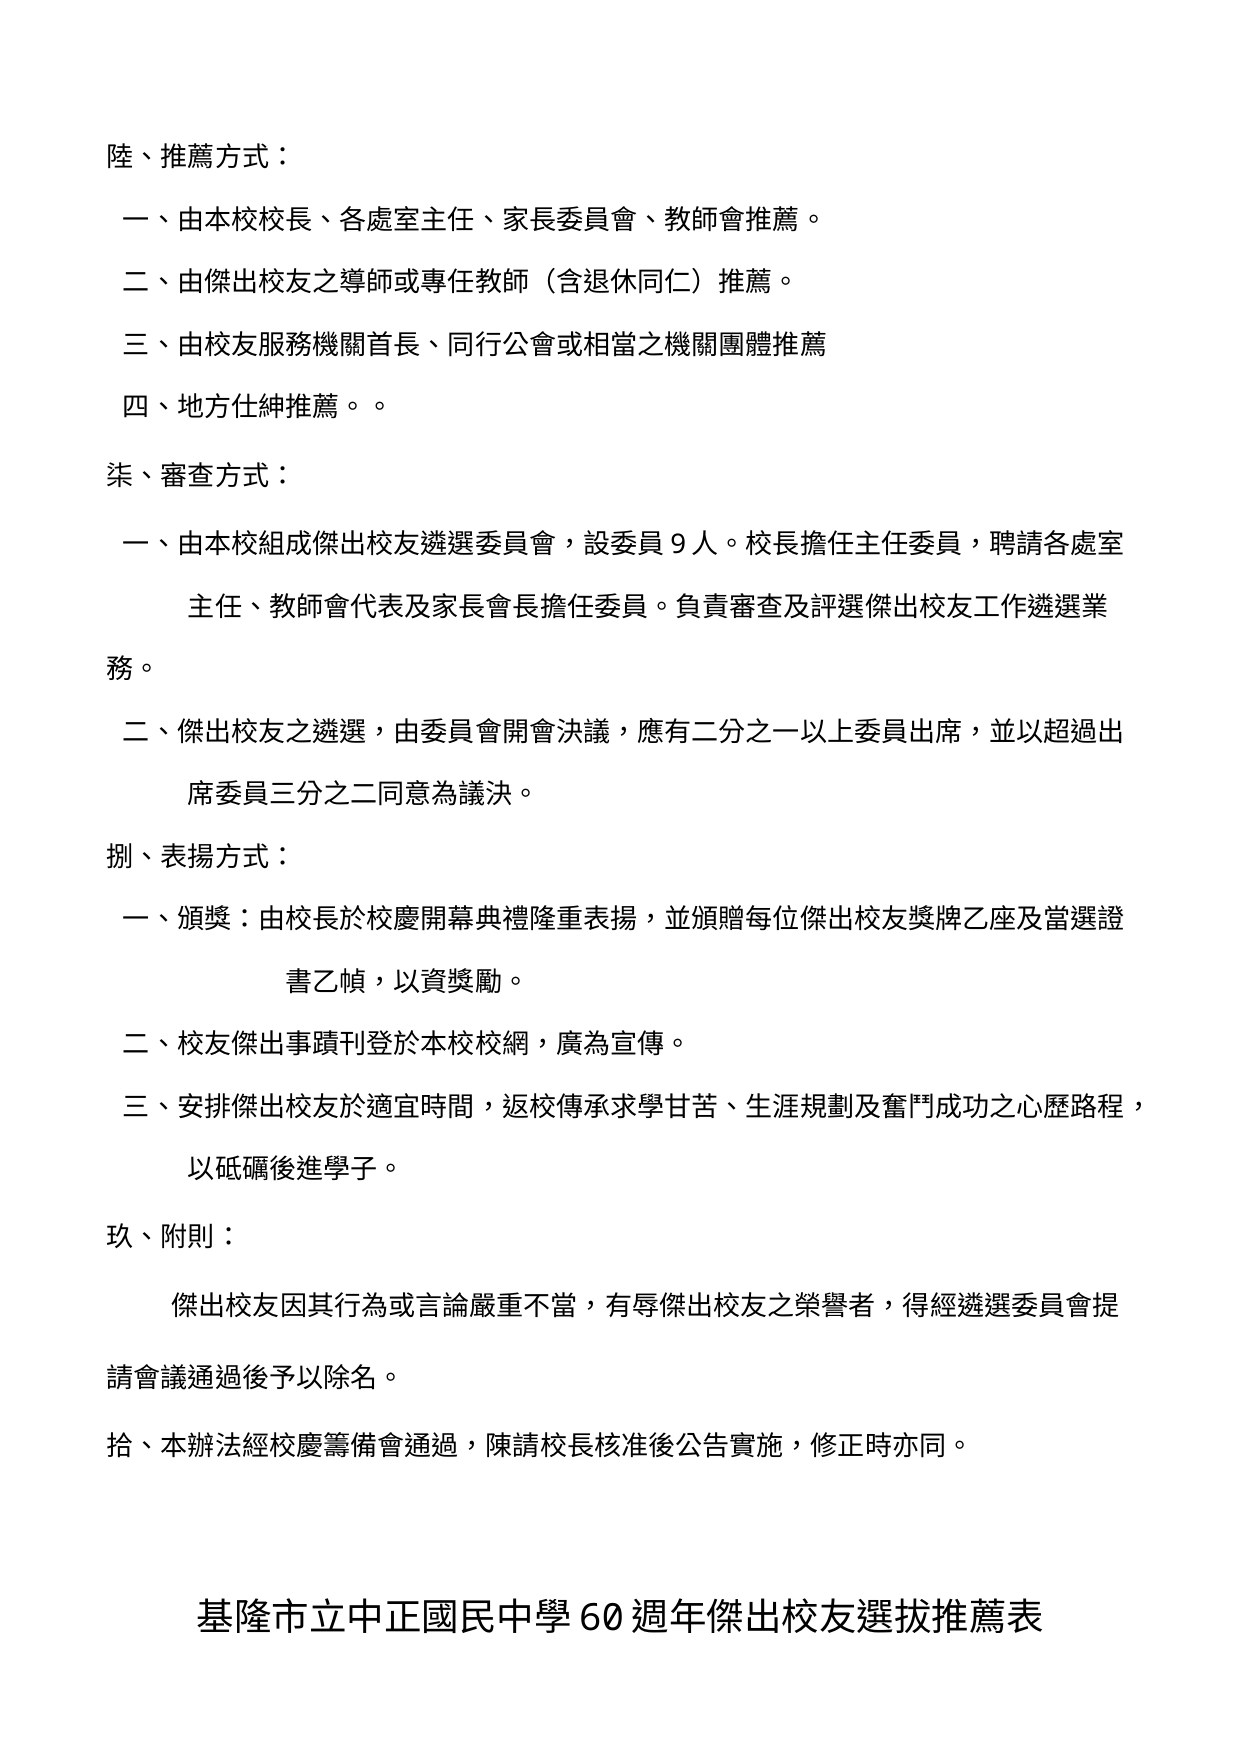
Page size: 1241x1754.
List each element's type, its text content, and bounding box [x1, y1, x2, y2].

text 二、傑出校友之遴選，由委員會開會決議，應有二分之一以上委員出席，並以超過出 [106, 688, 1134, 750]
text 一、由本校校長、各處室主任、家長委員會、教師會推薦。 [106, 176, 1134, 238]
text 主任、教師會代表及家長會長擔任委員。負責審查及評選傑出校友工作遴選業務。 [106, 563, 1134, 688]
text 二、由傑出校友之導師或專任教師（含退休同仁）推薦。 [106, 238, 1134, 301]
text 傑出校友因其行為或言論嚴重不當，有辱傑出校友之榮譽者，得經遴選委員會提請會議通過後予以除名。 [106, 1262, 1134, 1396]
text 以砥礪後進學子。 [106, 1125, 1134, 1188]
text 一、頒獎：由校長於校慶開幕典禮隆重表揚，並頒贈每位傑出校友獎牌乙座及當選證 [106, 875, 1134, 938]
text 玖、附則： [106, 1193, 1134, 1256]
text 基隆市立中正國民中學60週年傑出校友選拔推薦表 [106, 1572, 1134, 1635]
text 二、校友傑出事蹟刊登於本校校網，廣為宣傳。 [106, 1000, 1134, 1063]
text 拾、本辦法經校慶籌備會通過，陳請校長核准後公告實施，修正時亦同。 [106, 1402, 1134, 1464]
text 一、由本校組成傑出校友遴選委員會，設委員9人。校長擔任主任委員，聘請各處室 [106, 500, 1134, 563]
text 三、由校友服務機關首長、同行公會或相當之機關團體推薦 [106, 301, 1134, 363]
text 席委員三分之二同意為議決。 [106, 750, 1134, 813]
text 三、安排傑出校友於適宜時間，返校傳承求學甘苦、生涯規劃及奮鬥成功之心歷路程， [106, 1063, 1134, 1125]
text 書乙幀，以資獎勵。 [106, 938, 1134, 1000]
text 捌、表揚方式： [106, 813, 1134, 875]
text 四、地方仕紳推薦。。 [106, 363, 1134, 426]
text 陸、推薦方式： [106, 113, 1134, 176]
text 柒、審查方式： [106, 432, 1134, 494]
